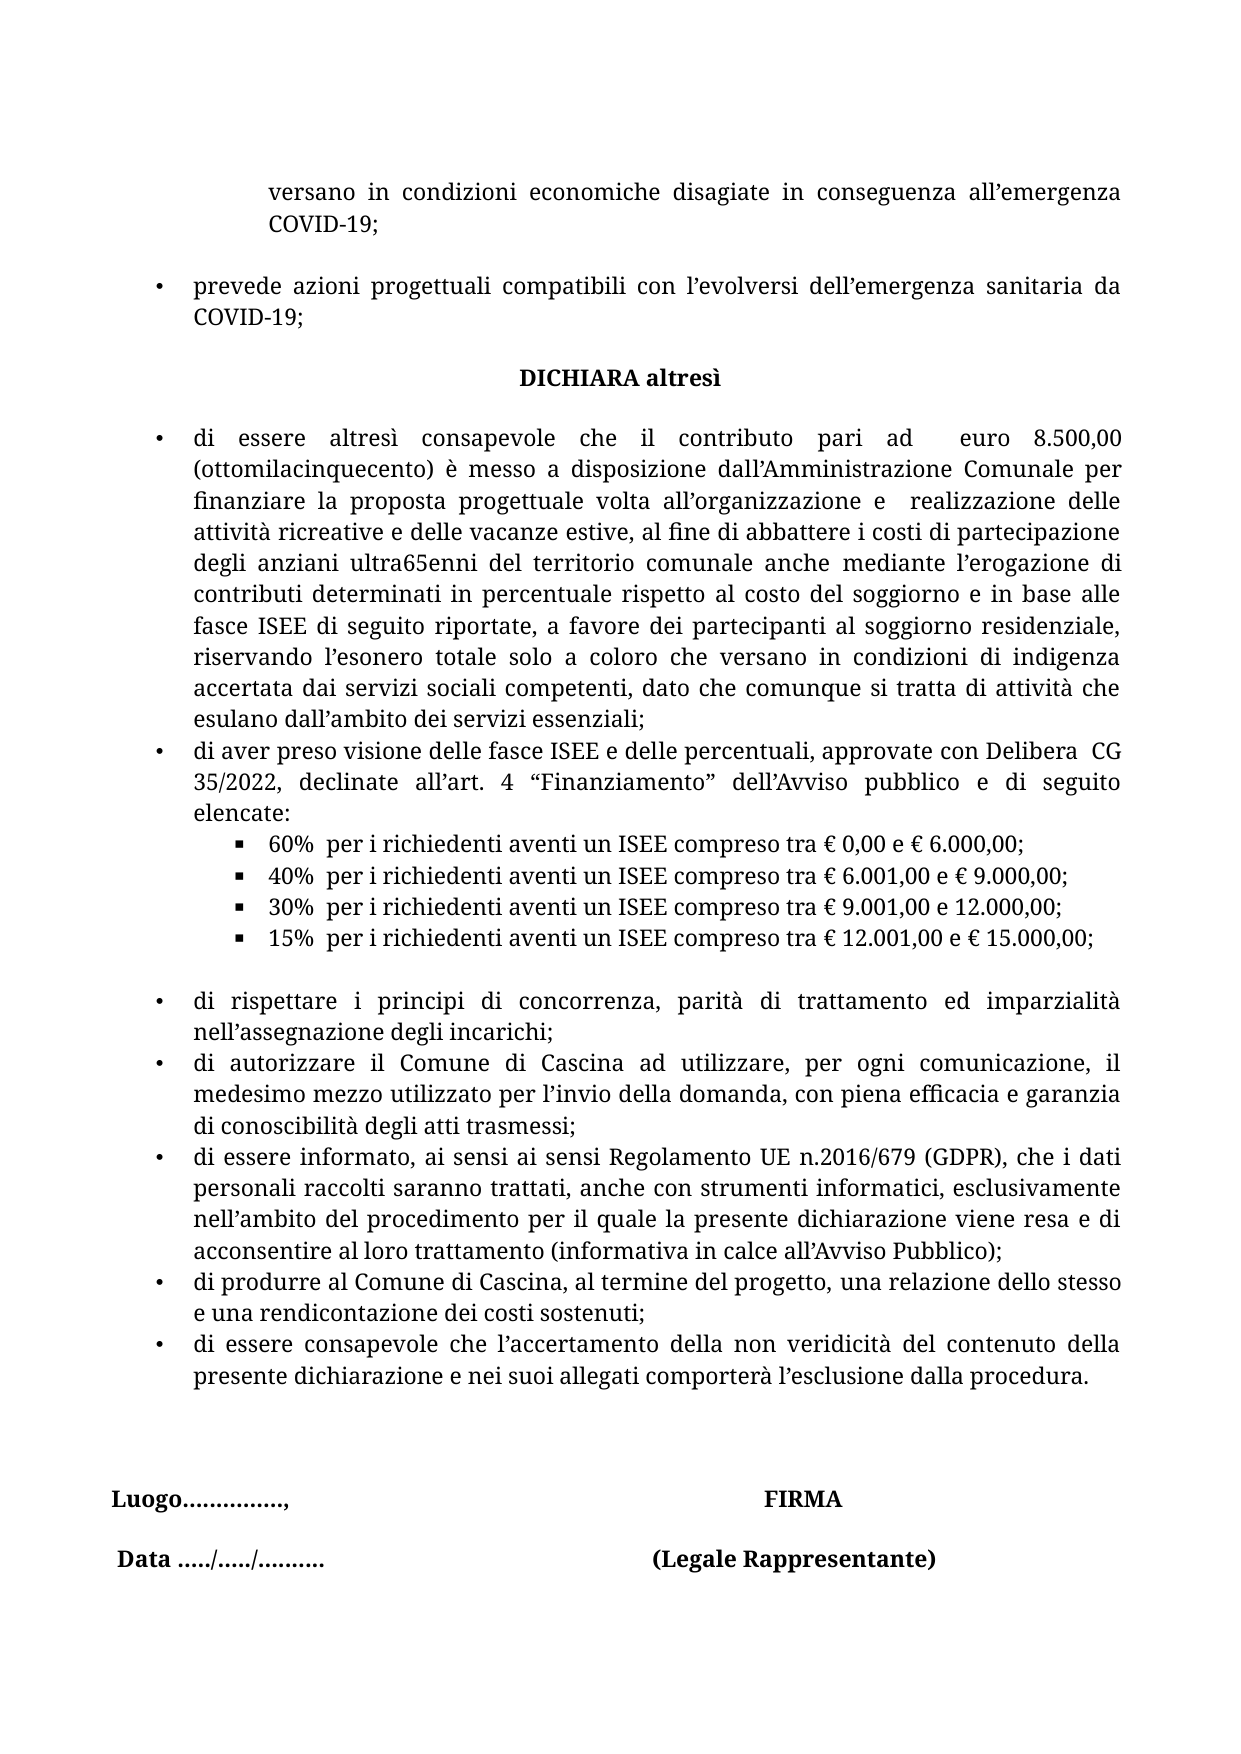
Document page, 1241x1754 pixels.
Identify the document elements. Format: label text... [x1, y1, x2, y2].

list prevede azioni progettuali compatibili con l’evolversi dell’emergenza sanitaria da COVID-19; [156, 270, 1122, 333]
list 60% per i richiedenti aventi un ISEE compreso tra € 0,00 e € 6.000,00; [231, 828, 1122, 860]
list 15% per i richiedenti aventi un ISEE compreso tra € 12.001,00 e € 15.000,00; [231, 922, 1122, 953]
list di rispettare i principi di concorrenza, parità di trattamento ed imparzialità nell’assegnazione degli incarichi; [156, 985, 1122, 1047]
list di essere informato, ai sensi ai sensi Regolamento UE n.2016/679 (GDPR), che i dati personali raccolti saranno trattati, anche con strumenti informatici, esclusivamente nell’ambito del procedimento per il quale la presente dichiarazione viene resa e di acconsentire al loro trattamento (informativa in calce all’Avviso Pubblico); [156, 1141, 1122, 1266]
list di autorizzare il Comune di Cascina ad utilizzare, per ogni comunicazione, il medesimo mezzo utilizzato per l’invio della domanda, con piena efficacia e garanzia di conoscibilità degli atti trasmessi; [156, 1047, 1122, 1141]
list di essere altresì consapevole che il contributo pari ad euro 8.500,00 (ottomilacinquecento) è messo a disposizione dall’Amministrazione Comunale per finanziare la proposta progettuale volta all’organizzazione e realizzazione delle attività ricreative e delle vacanze estive, al fine di abbattere i costi di partecipazione degli anziani ultra65enni del territorio comunale anche mediante l’erogazione di contributi determinati in percentuale rispetto al costo del soggiorno e in base alle fasce ISEE di seguito riportate, a favore dei partecipanti al soggiorno residenziale, riservando l’esonero totale solo a coloro che versano in condizioni di indigenza accertata dai servizi sociali competenti, dato che comunque si tratta di attività che esulano dall’ambito dei servizi essenziali; [156, 422, 1122, 735]
list di aver preso visione delle fasce ISEE e delle percentuali, approvate con Delibera CG 35/2022, declinate all’art. 4 “Finanziamento” dell’Avviso pubblico e di seguito elencate: [156, 735, 1122, 828]
table_header FIRMA (Legale Rappresentante) [462, 1454, 1127, 1603]
list versano in condizioni economiche disagiate in conseguenza all’emergenza COVID-19; [231, 176, 1122, 239]
list 30% per i richiedenti aventi un ISEE compreso tra € 9.001,00 e 12.000,00; [231, 891, 1122, 922]
list di produrre al Comune di Cascina, al termine del progetto, una relazione dello stesso e una rendicontazione dei costi sostenuti; [156, 1266, 1122, 1328]
list di essere consapevole che l’accertamento della non veridicità del contenuto della presente dichiarazione e nei suoi allegati comporterà l’esclusione dalla procedura. [156, 1328, 1122, 1391]
table_header Luogo..............., Data ...../...../.......... [104, 1454, 462, 1603]
list DICHIARA altresì [118, 362, 1122, 393]
list 40% per i richiedenti aventi un ISEE compreso tra € 6.001,00 e € 9.000,00; [231, 860, 1122, 891]
